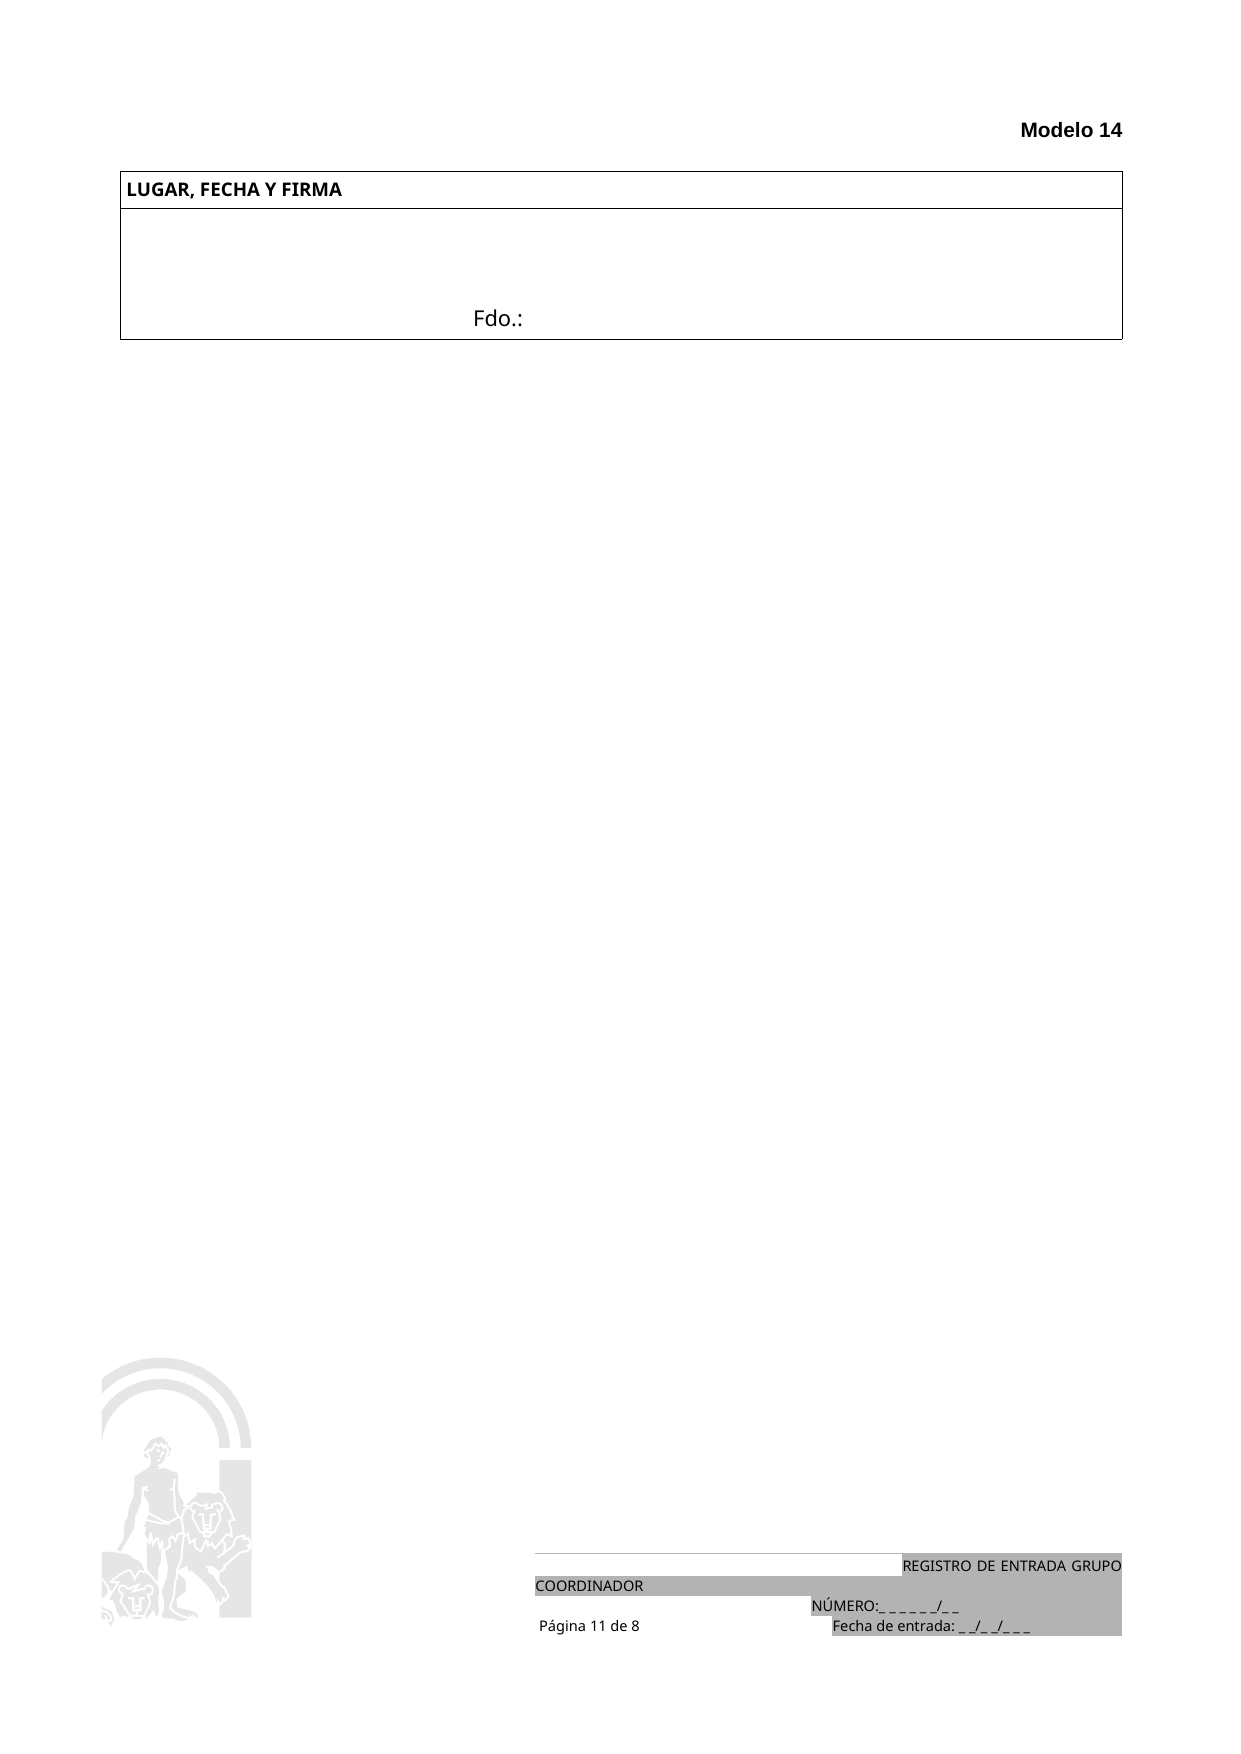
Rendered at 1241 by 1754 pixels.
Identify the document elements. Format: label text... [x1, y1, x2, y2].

table_cell Fdo.: [121, 209, 1122, 339]
table_header LUGAR, FECHA Y FIRMA [121, 172, 1122, 208]
